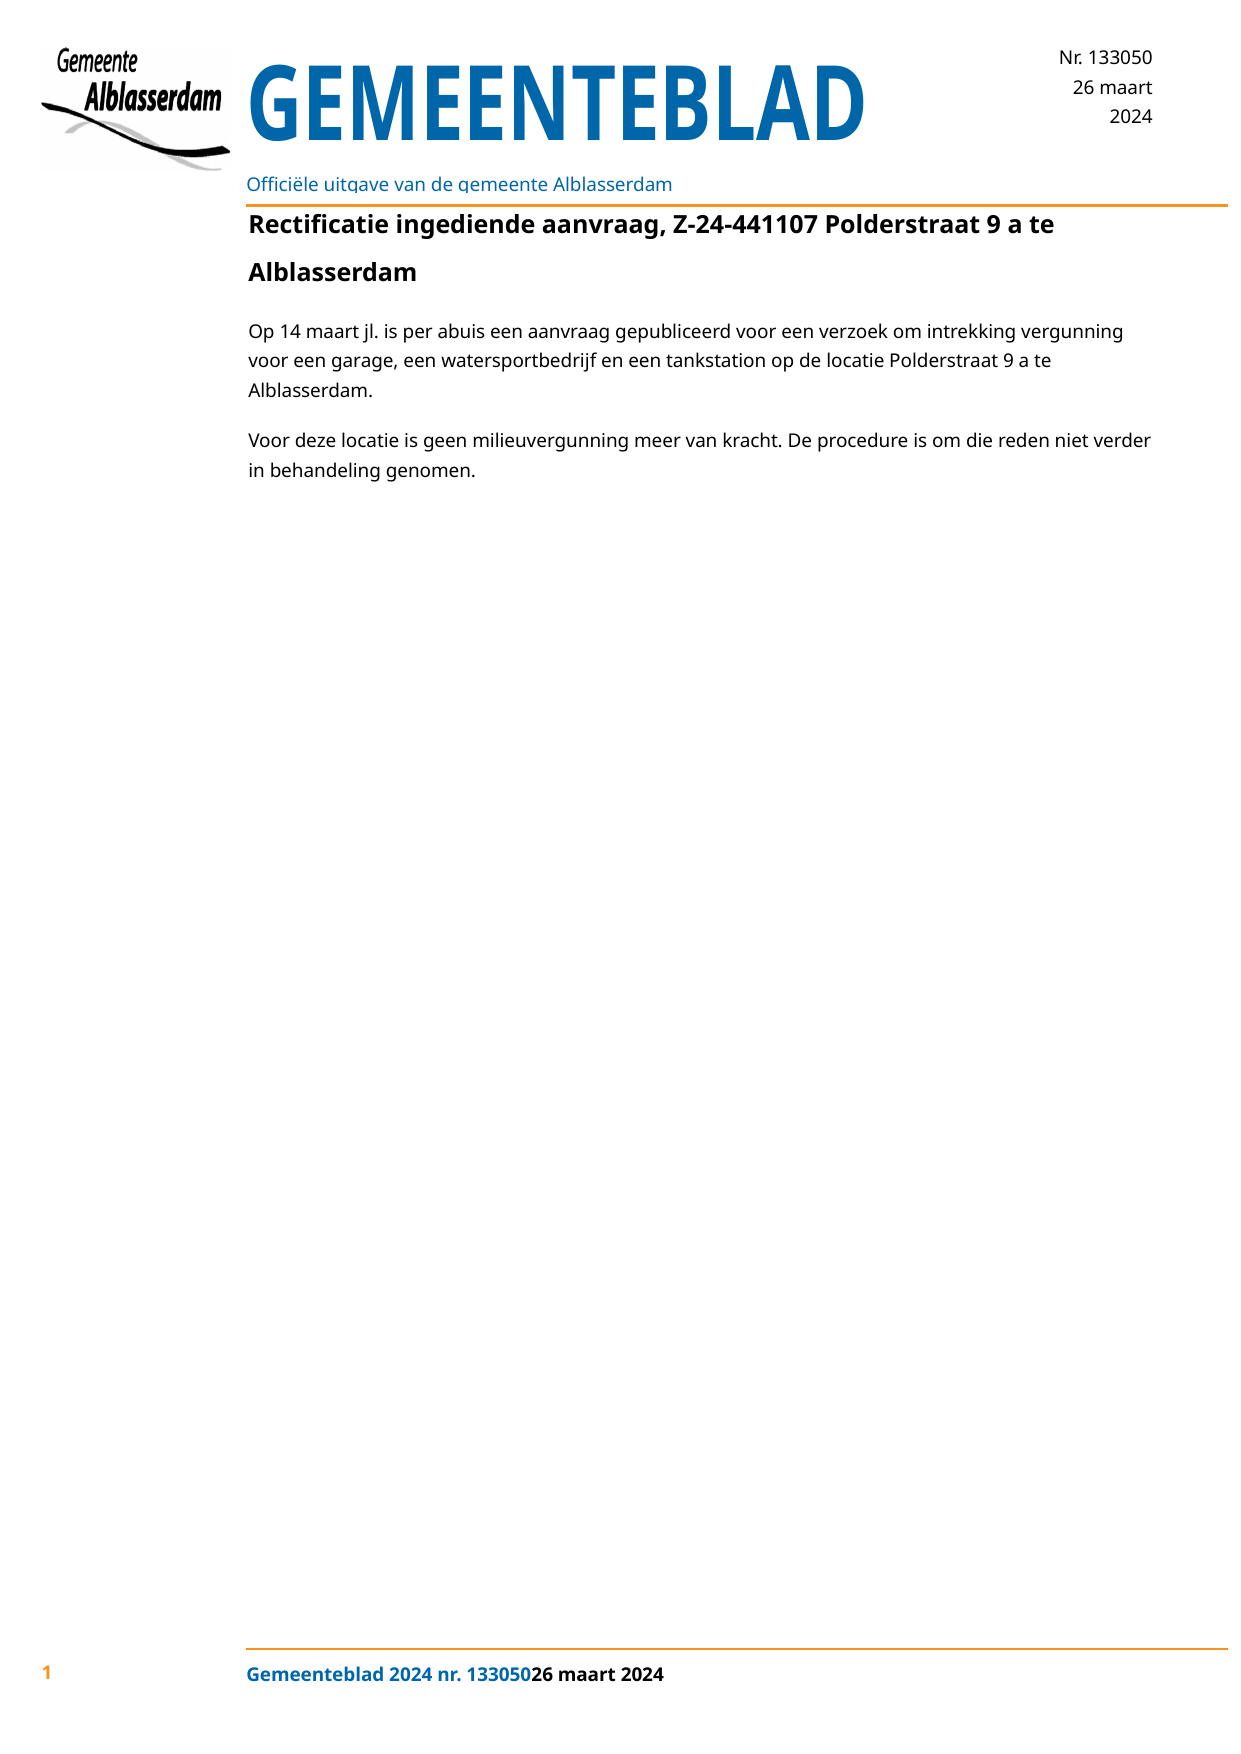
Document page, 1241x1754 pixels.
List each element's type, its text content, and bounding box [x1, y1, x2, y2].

text Rectificatie ingediende aanvraag, Z-24-441107 Polderstraat 9 a te Alblasserdam [248, 207, 1152, 288]
picture [41, 47, 231, 172]
text Op 14 maart jl. is per abuis een aanvraag gepubliceerd voor een verzoek om intrekking vergunning voor een garage, een watersportbedrijf en een tankstation op de locatie Polderstraat 9 a te Alblasserdam. [248, 318, 1152, 403]
text Voor deze locatie is geen milieuvergunning meer van kracht. De procedure is om die reden niet verder in behandeling genomen. [248, 427, 1152, 483]
